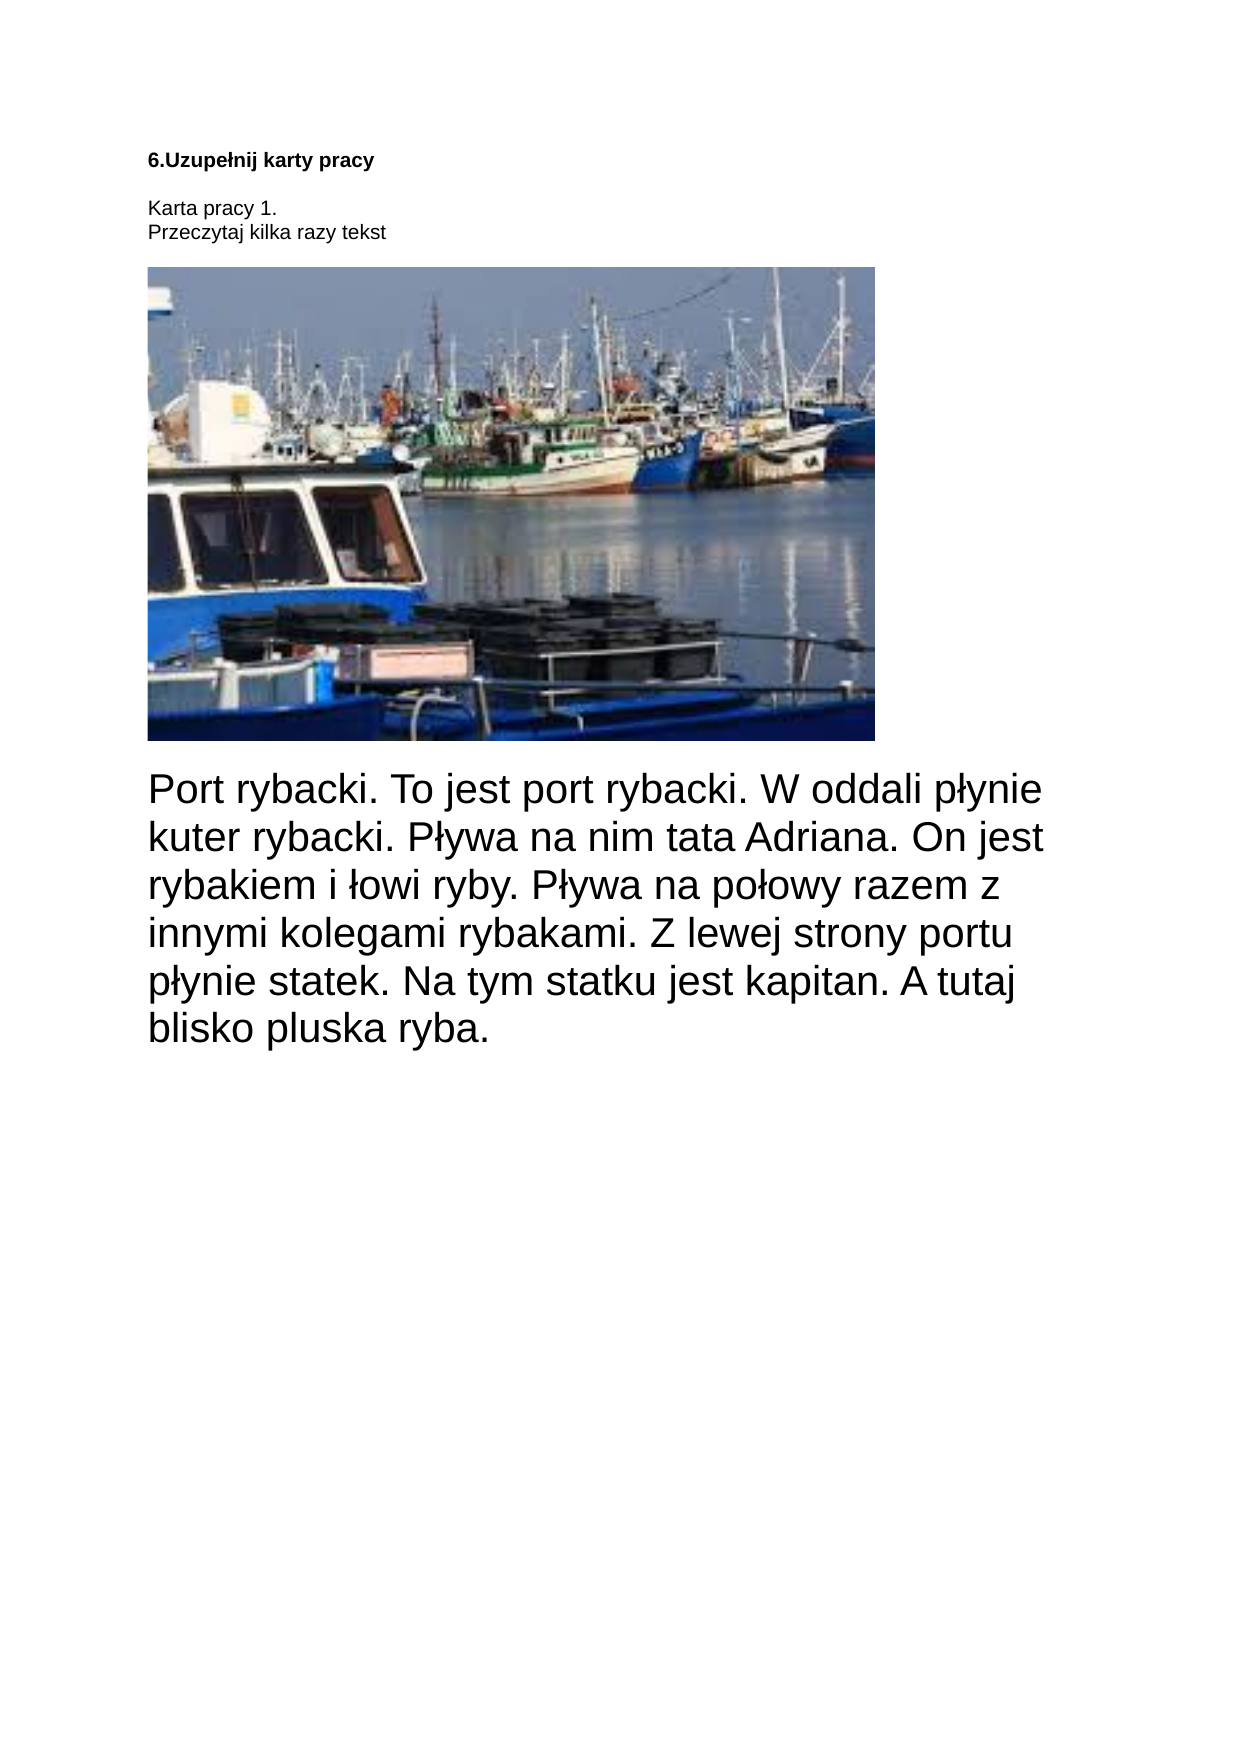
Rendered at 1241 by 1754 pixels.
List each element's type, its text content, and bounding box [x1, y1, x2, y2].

text 6.Uzupełnij karty pracy [148, 148, 1093, 172]
text Port rybacki. To jest port rybacki. W oddali płynie kuter rybacki. Pływa na nim tata Adriana. On jest rybakiem i łowi ryby. Pływa na połowy razem z innymi kolegami rybakami. Z lewej strony portu płynie statek. Na tym statku jest kapitan. A tutaj blisko pluska ryba. [148, 764, 1093, 1052]
text Przeczytaj kilka razy tekst [148, 219, 1093, 243]
text Karta pracy 1. [148, 196, 1093, 219]
